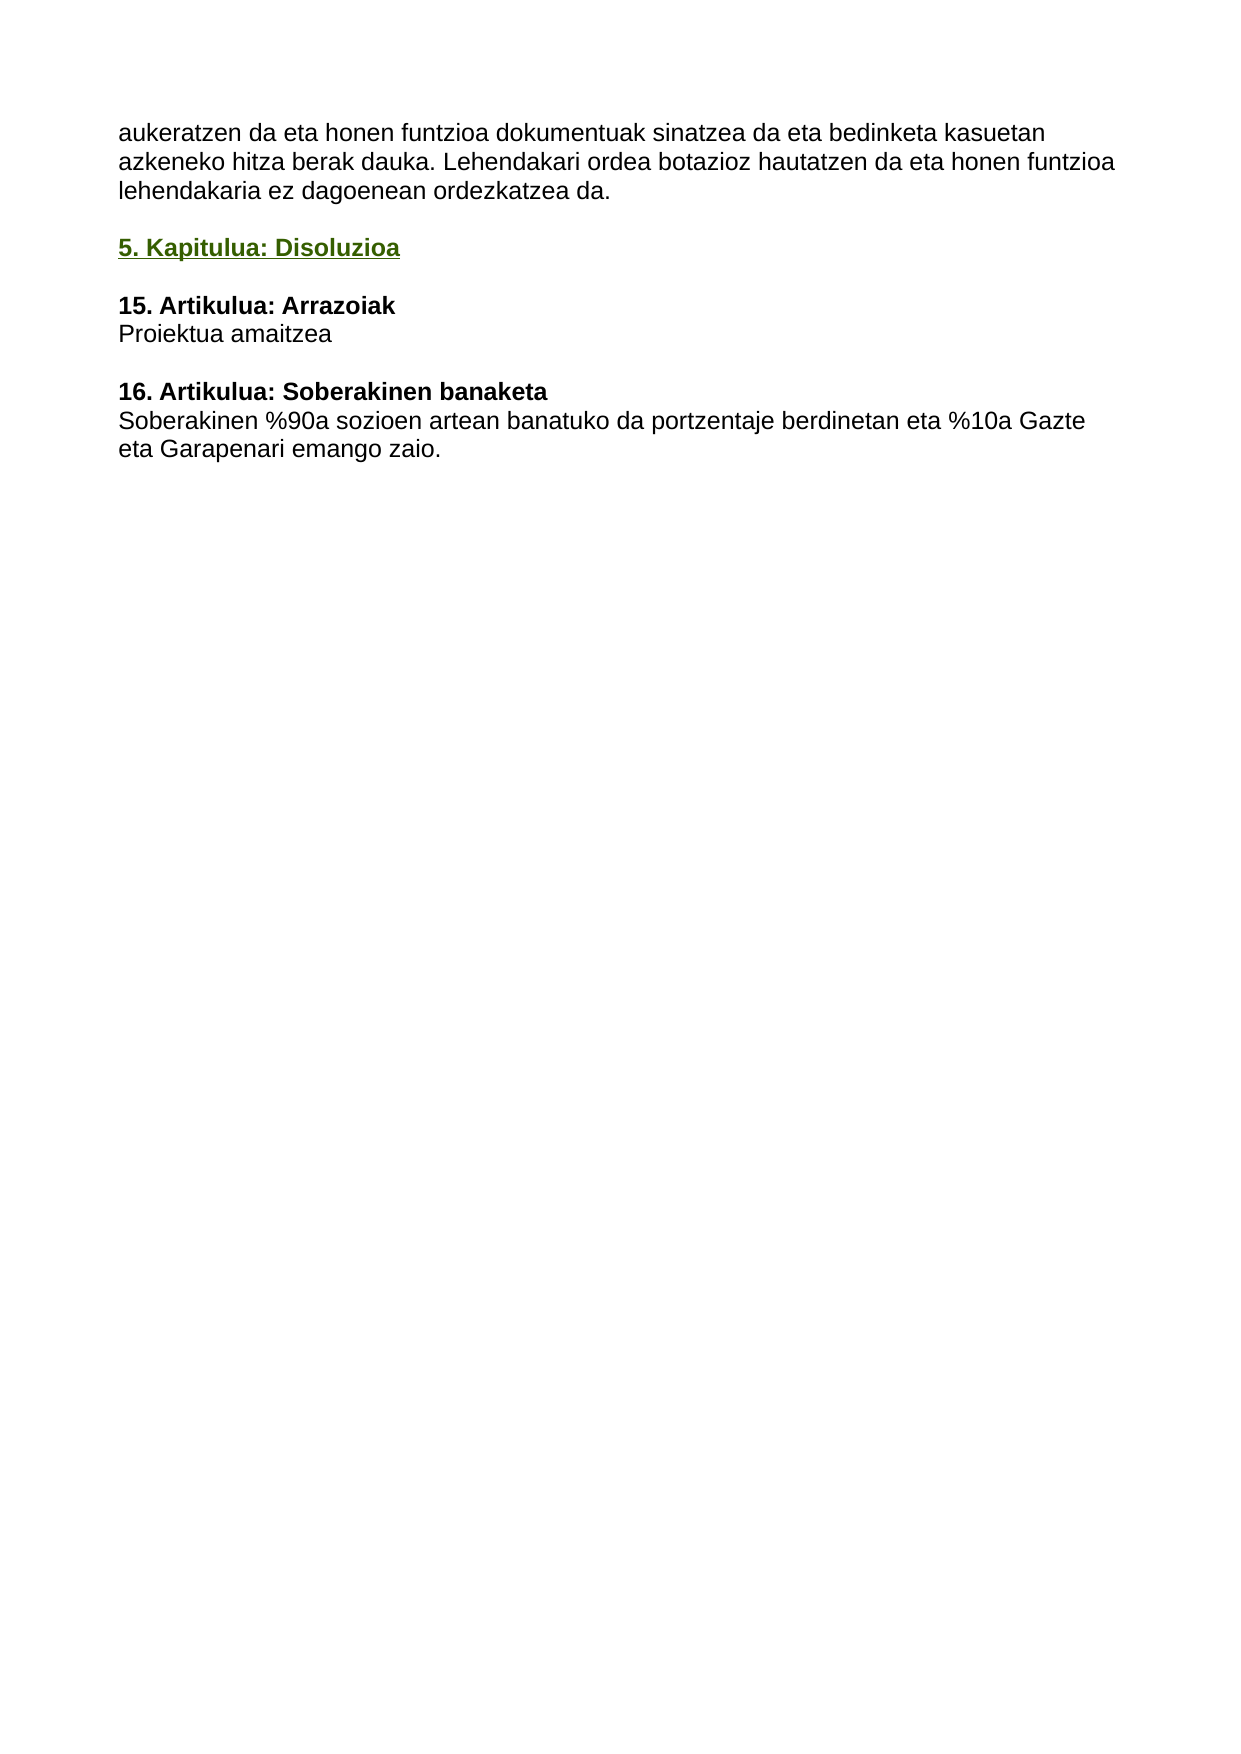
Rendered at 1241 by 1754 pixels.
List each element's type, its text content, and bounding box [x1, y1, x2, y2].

text Proiektua amaitzea [118, 319, 1122, 348]
text Soberakinen %90a sozioen artean banatuko da portzentaje berdinetan eta %10a Gazte eta Garapenari emango zaio. [118, 406, 1122, 463]
list 5. Kapitulua: Disoluzioa [118, 233, 1122, 262]
text aukeratzen da eta honen funtzioa dokumentuak sinatzea da eta bedinketa kasuetan azkeneko hitza berak dauka. Lehendakari ordea botazioz hautatzen da eta honen funtzioa lehendakaria ez dagoenean ordezkatzea da. [118, 118, 1122, 204]
list 15. Artikulua: Arrazoiak [118, 291, 1122, 319]
list 16. Artikulua: Soberakinen banaketa [118, 377, 1122, 406]
